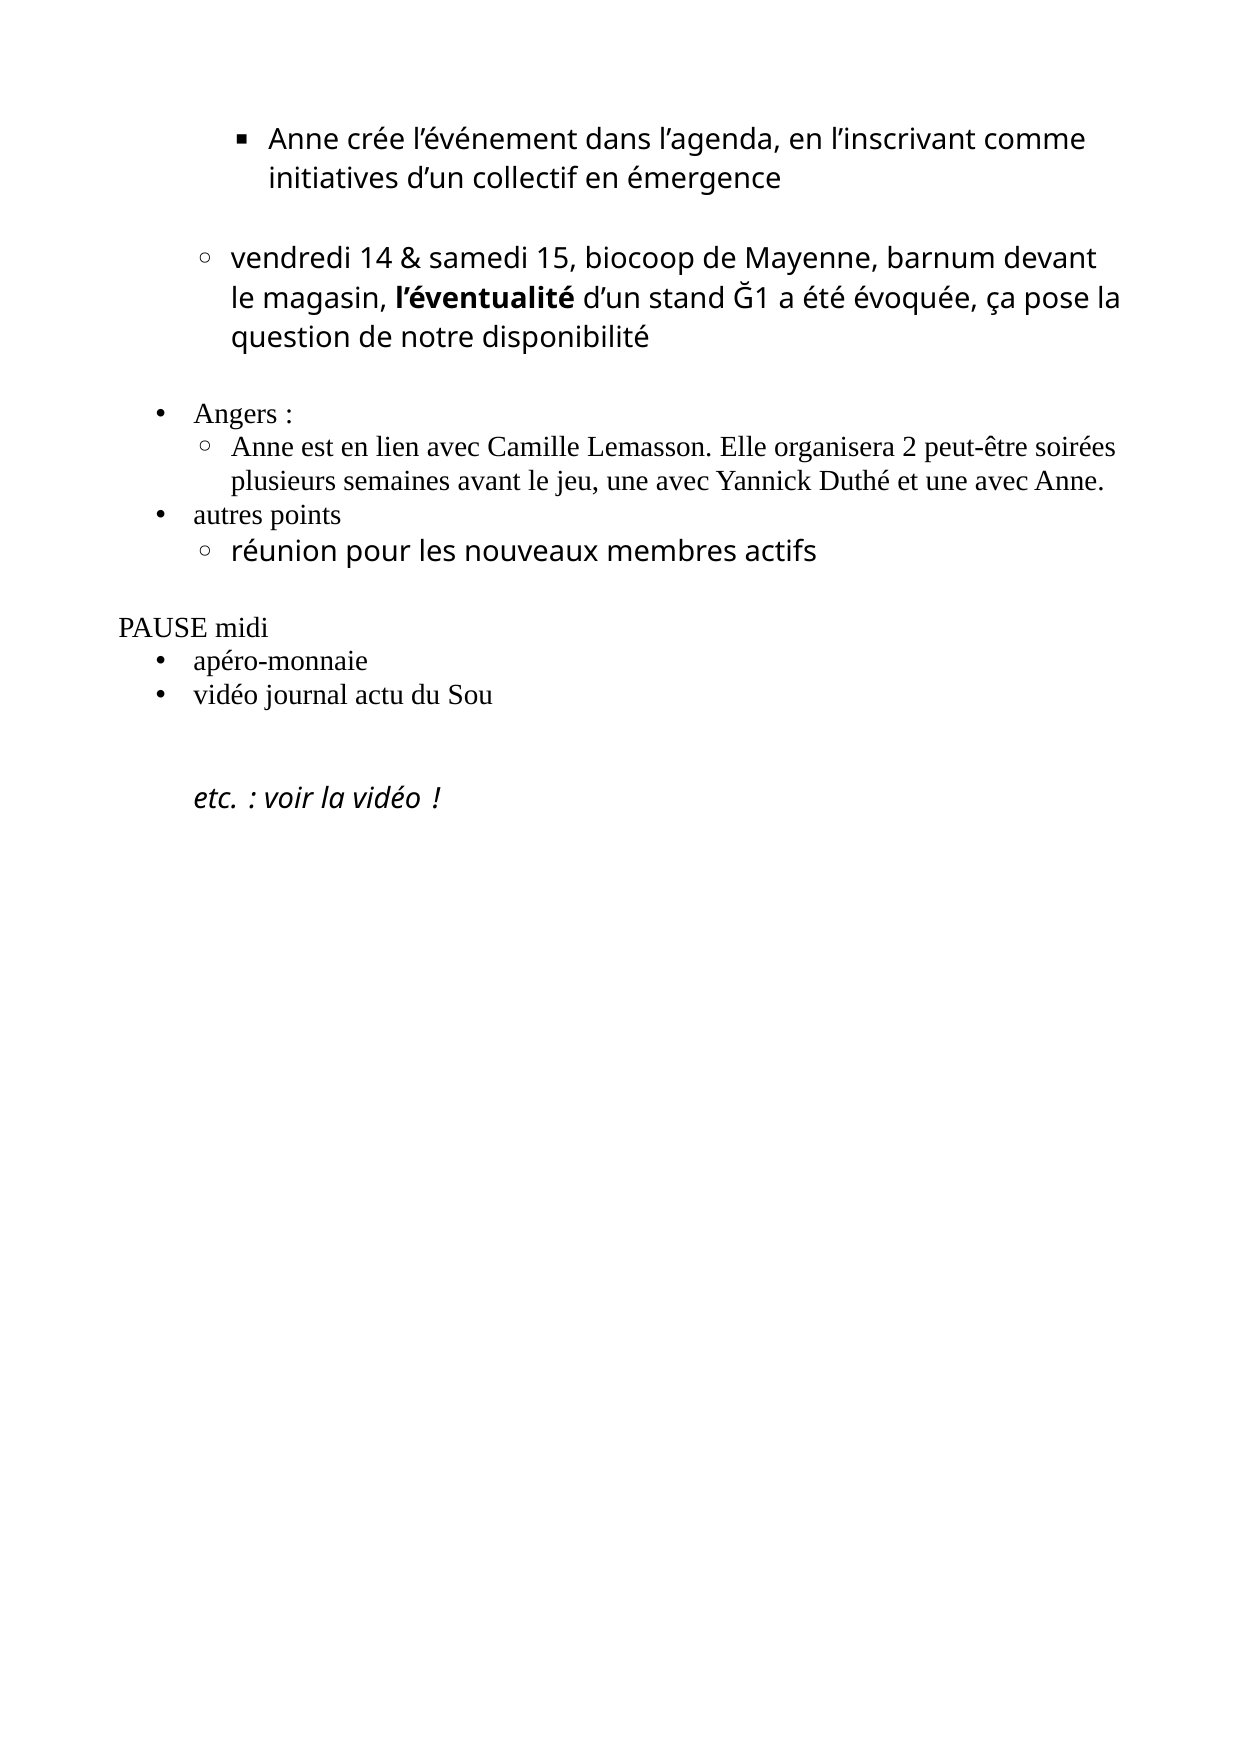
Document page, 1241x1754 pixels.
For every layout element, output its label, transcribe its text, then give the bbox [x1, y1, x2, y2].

list Angers : [156, 396, 1122, 429]
text PAUSE midi [118, 610, 1122, 643]
list etc. : voir la vidéo ! [156, 778, 1122, 817]
list autres points [156, 497, 1122, 530]
list Anne crée l’événement dans l’agenda, en l’inscrivant comme initiatives d’un collectif en émergence [231, 118, 1122, 197]
list réunion pour les nouveaux membres actifs [193, 530, 1122, 570]
list apéro-monnaie [156, 643, 1122, 677]
list vidéo journal actu du Sou [156, 677, 1122, 711]
list vendredi 14 & samedi 15, biocoop de Mayenne, barnum devant le magasin, l’éventualité d’un stand Ğ1 a été évoquée, ça pose la question de notre disponibilité [193, 237, 1122, 356]
list Anne est en lien avec Camille Lemasson. Elle organisera 2 peut-être soirées plusieurs semaines avant le jeu, une avec Yannick Duthé et une avec Anne. [193, 429, 1122, 497]
